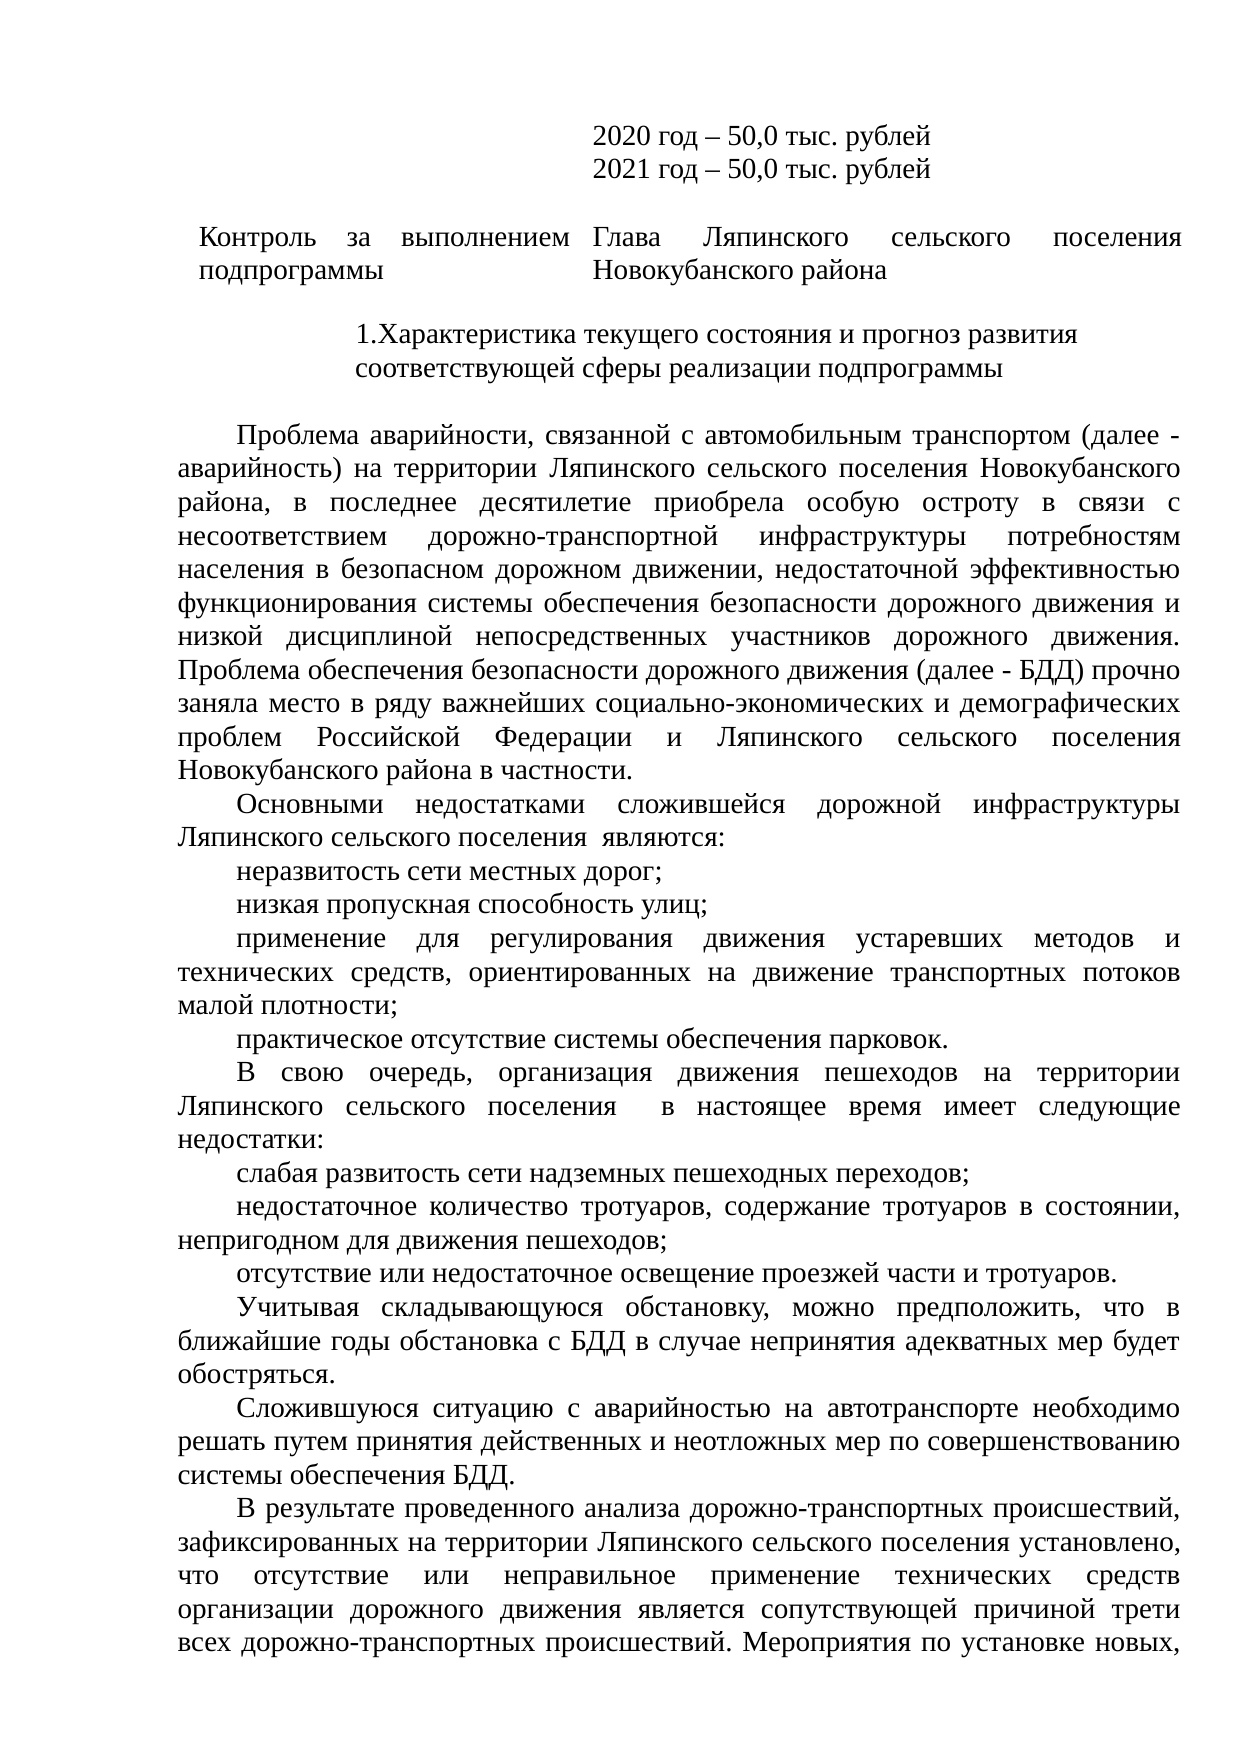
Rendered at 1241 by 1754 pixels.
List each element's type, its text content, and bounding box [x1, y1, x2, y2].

text В результате проведенного анализа дорожно-транспортных происшествий, зафиксированных на территории Ляпинского сельского поселения установлено, что отсутствие или неправильное применение технических средств организации дорожного движения является сопутствующей причиной трети всех дорожно-транспортных происшествий. Мероприятия по установке новых, [177, 1490, 1181, 1658]
list Характеристика текущего состояния и прогноз развития [252, 316, 1181, 350]
text применение для регулирования движения устаревших методов и технических средств, ориентированных на движение транспортных потоков малой плотности; [177, 920, 1181, 1021]
text Учитывая складывающуюся обстановку, можно предположить, что в ближайшие годы обстановка с БДД в случае непринятия адекватных мер будет обостряться. [177, 1289, 1181, 1390]
table_cell Контроль за выполнением подпрограммы [188, 219, 581, 316]
table_cell [188, 118, 581, 219]
table_cell Глава Ляпинского сельского поселения Новокубанского района [581, 219, 1194, 316]
table_cell 2020 год – 50,0 тыс. рублей 2021 год – 50,0 тыс. рублей [581, 118, 1194, 219]
text Основными недостатками сложившейся дорожной инфраструктуры Ляпинского сельского поселения являются: [177, 786, 1181, 853]
text Проблема аварийности, связанной с автомобильным транспортом (далее - аварийность) на территории Ляпинского сельского поселения Новокубанского района, в последнее десятилетие приобрела особую остроту в связи с несоответствием дорожно-транспортной инфраструктуры потребностям населения в безопасном дорожном движении, недостаточной эффективностью функционирования системы обеспечения безопасности дорожного движения и низкой дисциплиной непосредственных участников дорожного движения. Проблема обеспечения безопасности дорожного движения (далее - БДД) прочно заняла место в ряду важнейших социально-экономических и демографических проблем Российской Федерации и Ляпинского сельского поселения Новокубанского района в частности. [177, 417, 1181, 786]
text В свою очередь, организация движения пешеходов на территории Ляпинского сельского поселения в настоящее время имеет следующие недостатки: [177, 1054, 1181, 1155]
text соответствующей сферы реализации подпрограммы [177, 350, 1181, 383]
text Сложившуюся ситуацию с аварийностью на автотранспорте необходимо решать путем принятия действенных и неотложных мер по совершенствованию системы обеспечения БДД. [177, 1390, 1181, 1490]
text практическое отсутствие системы обеспечения парковок. [177, 1021, 1181, 1054]
text низкая пропускная способность улиц; [177, 887, 1181, 920]
text неразвитость сети местных дорог; [177, 853, 1181, 887]
text слабая развитость сети надземных пешеходных переходов; [177, 1155, 1181, 1188]
text недостаточное количество тротуаров, содержание тротуаров в состоянии, непригодном для движения пешеходов; [177, 1188, 1181, 1256]
text отсутствие или недостаточное освещение проезжей части и тротуаров. [177, 1256, 1181, 1289]
